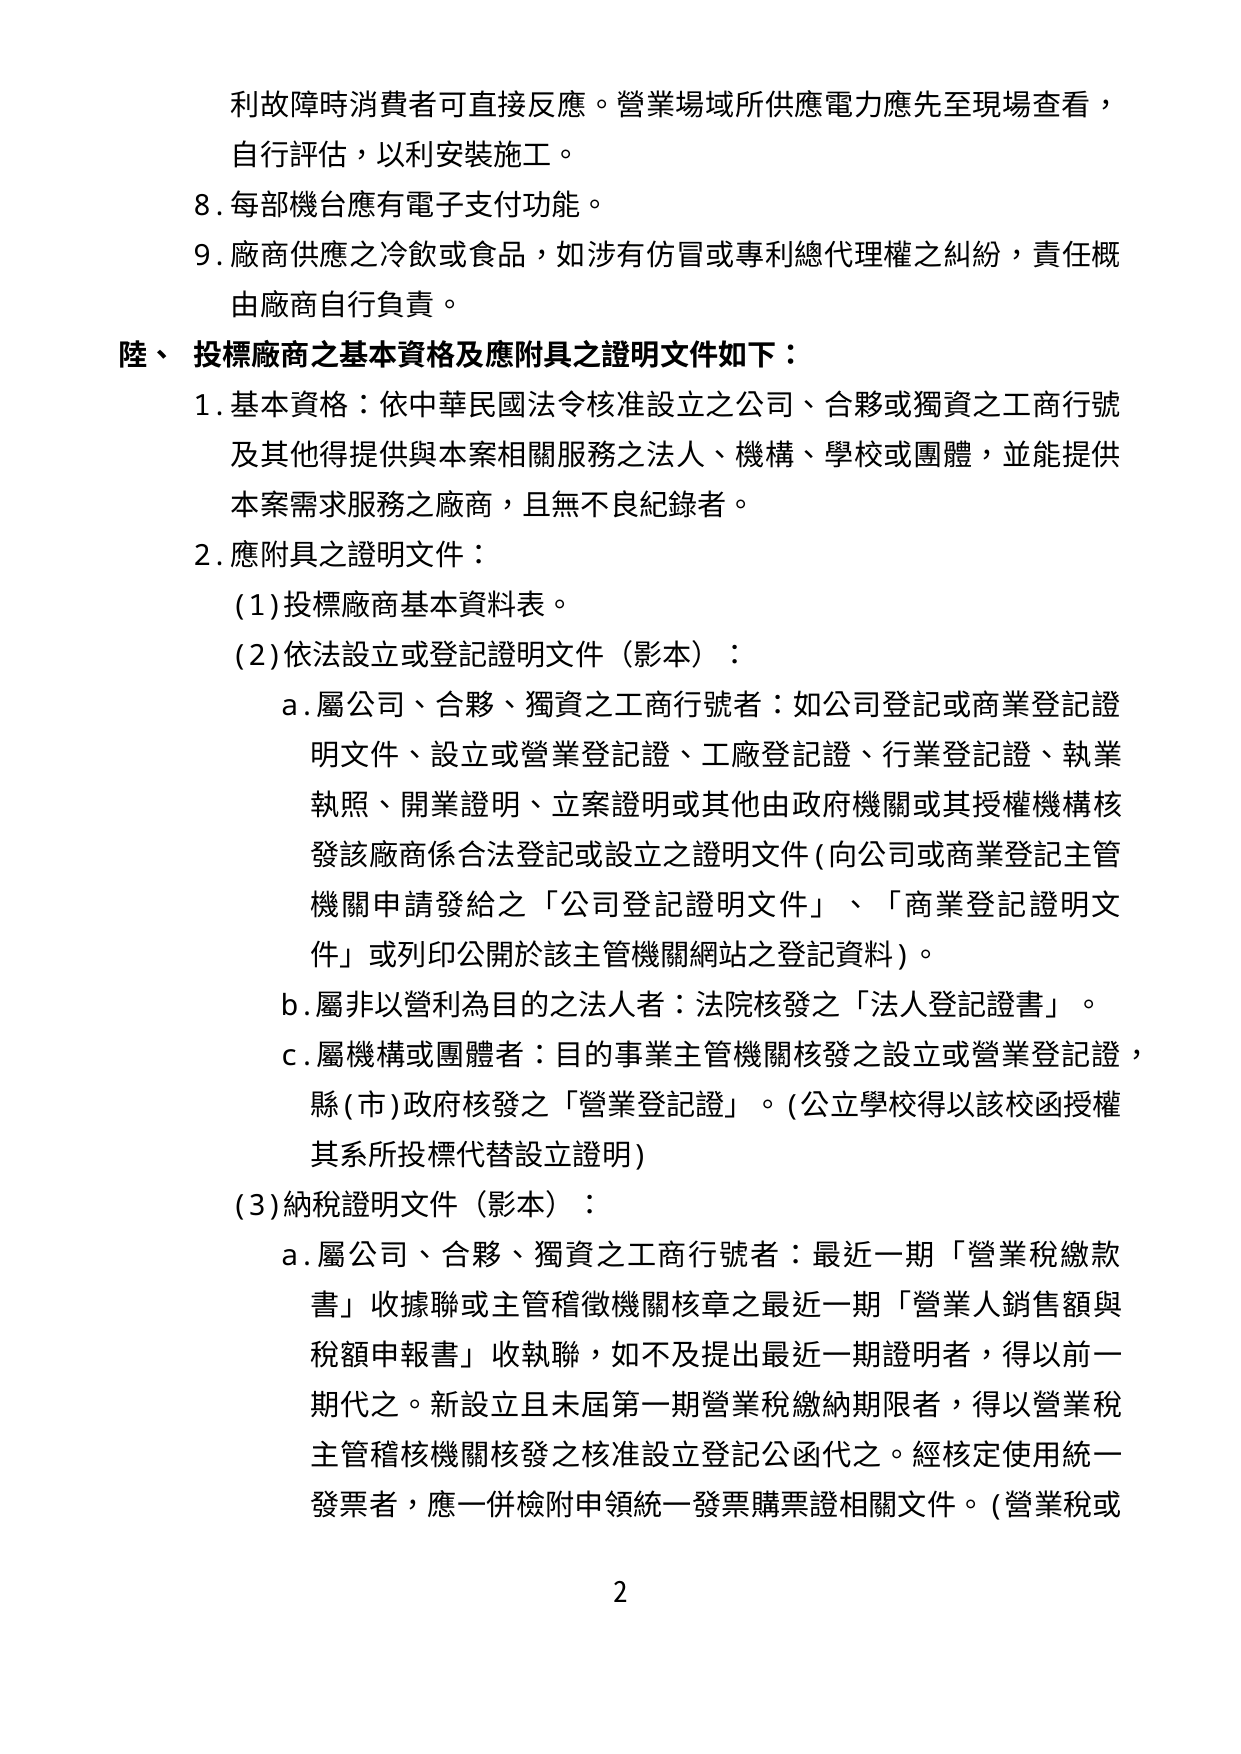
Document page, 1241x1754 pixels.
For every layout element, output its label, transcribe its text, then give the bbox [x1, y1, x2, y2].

list 利故障時消費者可直接反應。營業場域所供應電力應先至現場查看，自行評估，以利安裝施工。 [193, 75, 1122, 175]
text a.屬公司、合夥、獨資之工商行號者：最近一期「營業稅繳款書」收據聯或主管稽徵機關核章之最近一期「營業人銷售額與稅額申報書」收執聯，如不及提出最近一期證明者，得以前一期代之。新設立且未屆第一期營業稅繳納期限者，得以營業稅主管稽核機關核發之核准設立登記公函代之。經核定使用統一發票者，應一併檢附申領統一發票購票證相關文件。(營業稅或 [281, 1225, 1122, 1525]
text (3)納稅證明文件（影本）： [231, 1175, 1122, 1225]
list 投標廠商之基本資格及應附具之證明文件如下： [118, 325, 1122, 375]
list 應附具之證明文件： [193, 525, 1122, 575]
list 每部機台應有電子支付功能。 [193, 175, 1122, 225]
text a.屬公司、合夥、獨資之工商行號者：如公司登記或商業登記證明文件、設立或營業登記證、工廠登記證、行業登記證、執業執照、開業證明、立案證明或其他由政府機關或其授權機構核發該廠商係合法登記或設立之證明文件(向公司或商業登記主管機關申請發給之「公司登記證明文件」、「商業登記證明文件」或列印公開於該主管機關網站之登記資料)。 [281, 675, 1122, 975]
list 基本資格：依中華民國法令核准設立之公司、合夥或獨資之工商行號及其他得提供與本案相關服務之法人、機構、學校或團體，並能提供本案需求服務之廠商，且無不良紀錄者。 [193, 375, 1122, 525]
text c.屬機構或團體者：目的事業主管機關核發之設立或營業登記證，縣(市)政府核發之「營業登記證」。(公立學校得以該校函授權其系所投標代替設立證明) [281, 1025, 1122, 1175]
list 廠商供應之冷飲或食品，如涉有仿冒或專利總代理權之糾紛，責任概由廠商自行負責。 [193, 225, 1122, 325]
text (2)依法設立或登記證明文件（影本）： [231, 625, 1122, 675]
text b.屬非以營利為目的之法人者：法院核發之「法人登記證書」。 [281, 975, 1122, 1025]
text (1)投標廠商基本資料表。 [231, 575, 1122, 625]
